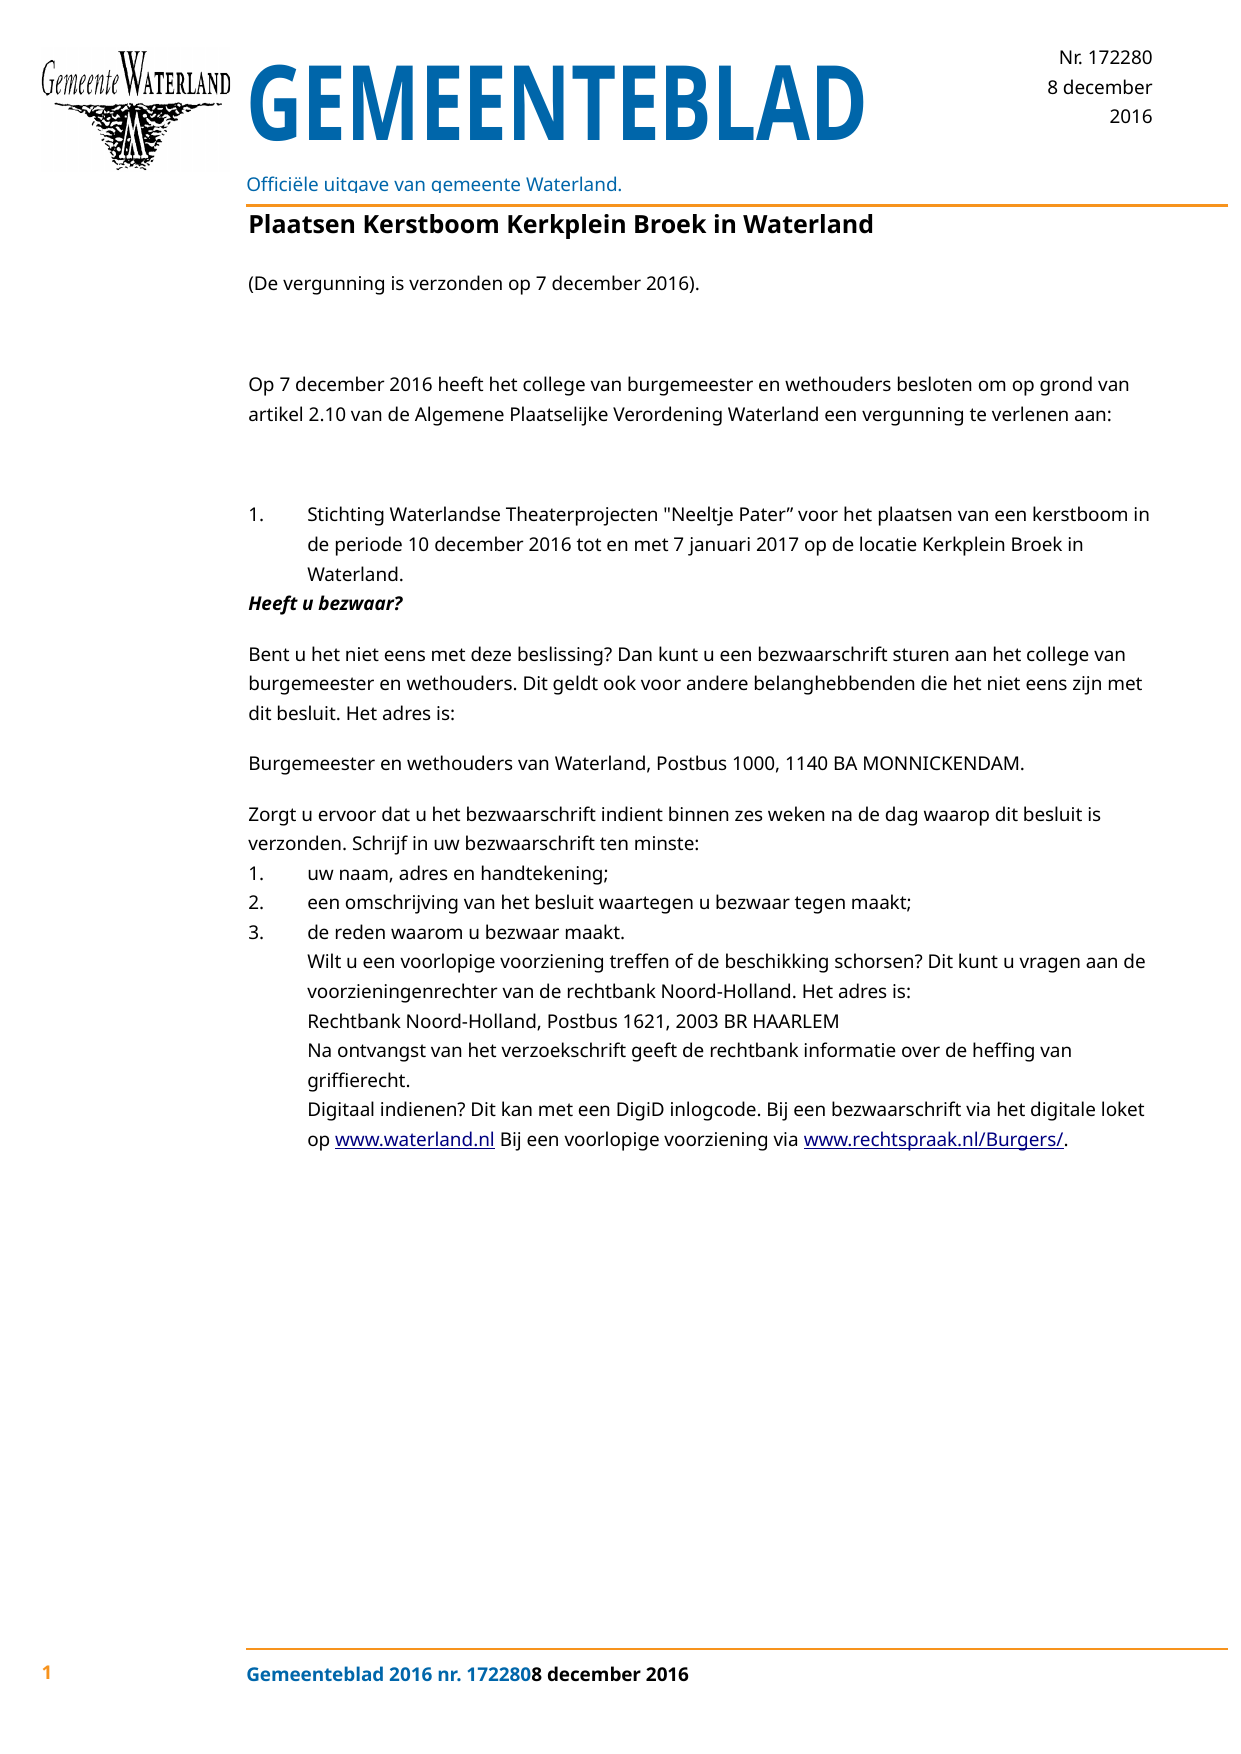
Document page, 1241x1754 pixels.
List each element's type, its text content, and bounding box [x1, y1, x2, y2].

list de reden waarom u bezwaar maakt. [248, 919, 1152, 945]
list Digitaal indienen? Dit kan met een DigiD inlogcode. Bij een bezwaarschrift via het digitale loket op www.waterland.nl Bij een voorlopige voorziening via www.rechtspraak.nl/Burgers/. [248, 1097, 1152, 1152]
list Stichting Waterlandse Theaterprojecten "Neeltje Pater” voor het plaatsen van een kerstboom in de periode 10 december 2016 tot en met 7 januari 2017 op de locatie Kerkplein Broek in Waterland. [248, 502, 1152, 586]
text Burgemeester en wethouders van Waterland, Postbus 1000, 1140 BA MONNICKENDAM. [248, 750, 1152, 776]
list een omschrijving van het besluit waartegen u bezwaar tegen maakt; [248, 889, 1152, 915]
text Op 7 december 2016 heeft het college van burgemeester en wethouders besloten om op grond van artikel 2.10 van de Algemene Plaatselijke Verordening Waterland een vergunning te verlenen aan: [248, 371, 1152, 426]
text Bent u het niet eens met deze beslissing? Dan kunt u een bezwaarschrift sturen aan het college van burgemeester en wethouders. Dit geldt ook voor andere belanghebbenden die het niet eens zijn met dit besluit. Het adres is: [248, 641, 1152, 726]
text (De vergunning is verzonden op 7 december 2016). [248, 270, 1152, 296]
text Zorgt u ervoor dat u het bezwaarschrift indient binnen zes weken na de dag waarop dit besluit is verzonden. Schrijf in uw bezwaarschrift ten minste: [248, 801, 1152, 856]
picture [41, 47, 231, 172]
list Wilt u een voorlopige voorziening treffen of de beschikking schorsen? Dit kunt u vragen aan de voorzieningenrechter van de rechtbank Noord-Holland. Het adres is: [248, 949, 1152, 1004]
list Rechtbank Noord-Holland, Postbus 1621, 2003 BR HAARLEM [248, 1008, 1152, 1033]
list Na ontvangst van het verzoekschrift geeft de rechtbank informatie over de heffing van griffierecht. [248, 1037, 1152, 1093]
text Plaatsen Kerstboom Kerkplein Broek in Waterland [248, 207, 1152, 241]
list uw naam, adres en handtekening; [248, 860, 1152, 886]
text Heeft u bezwaar? [248, 590, 1152, 616]
